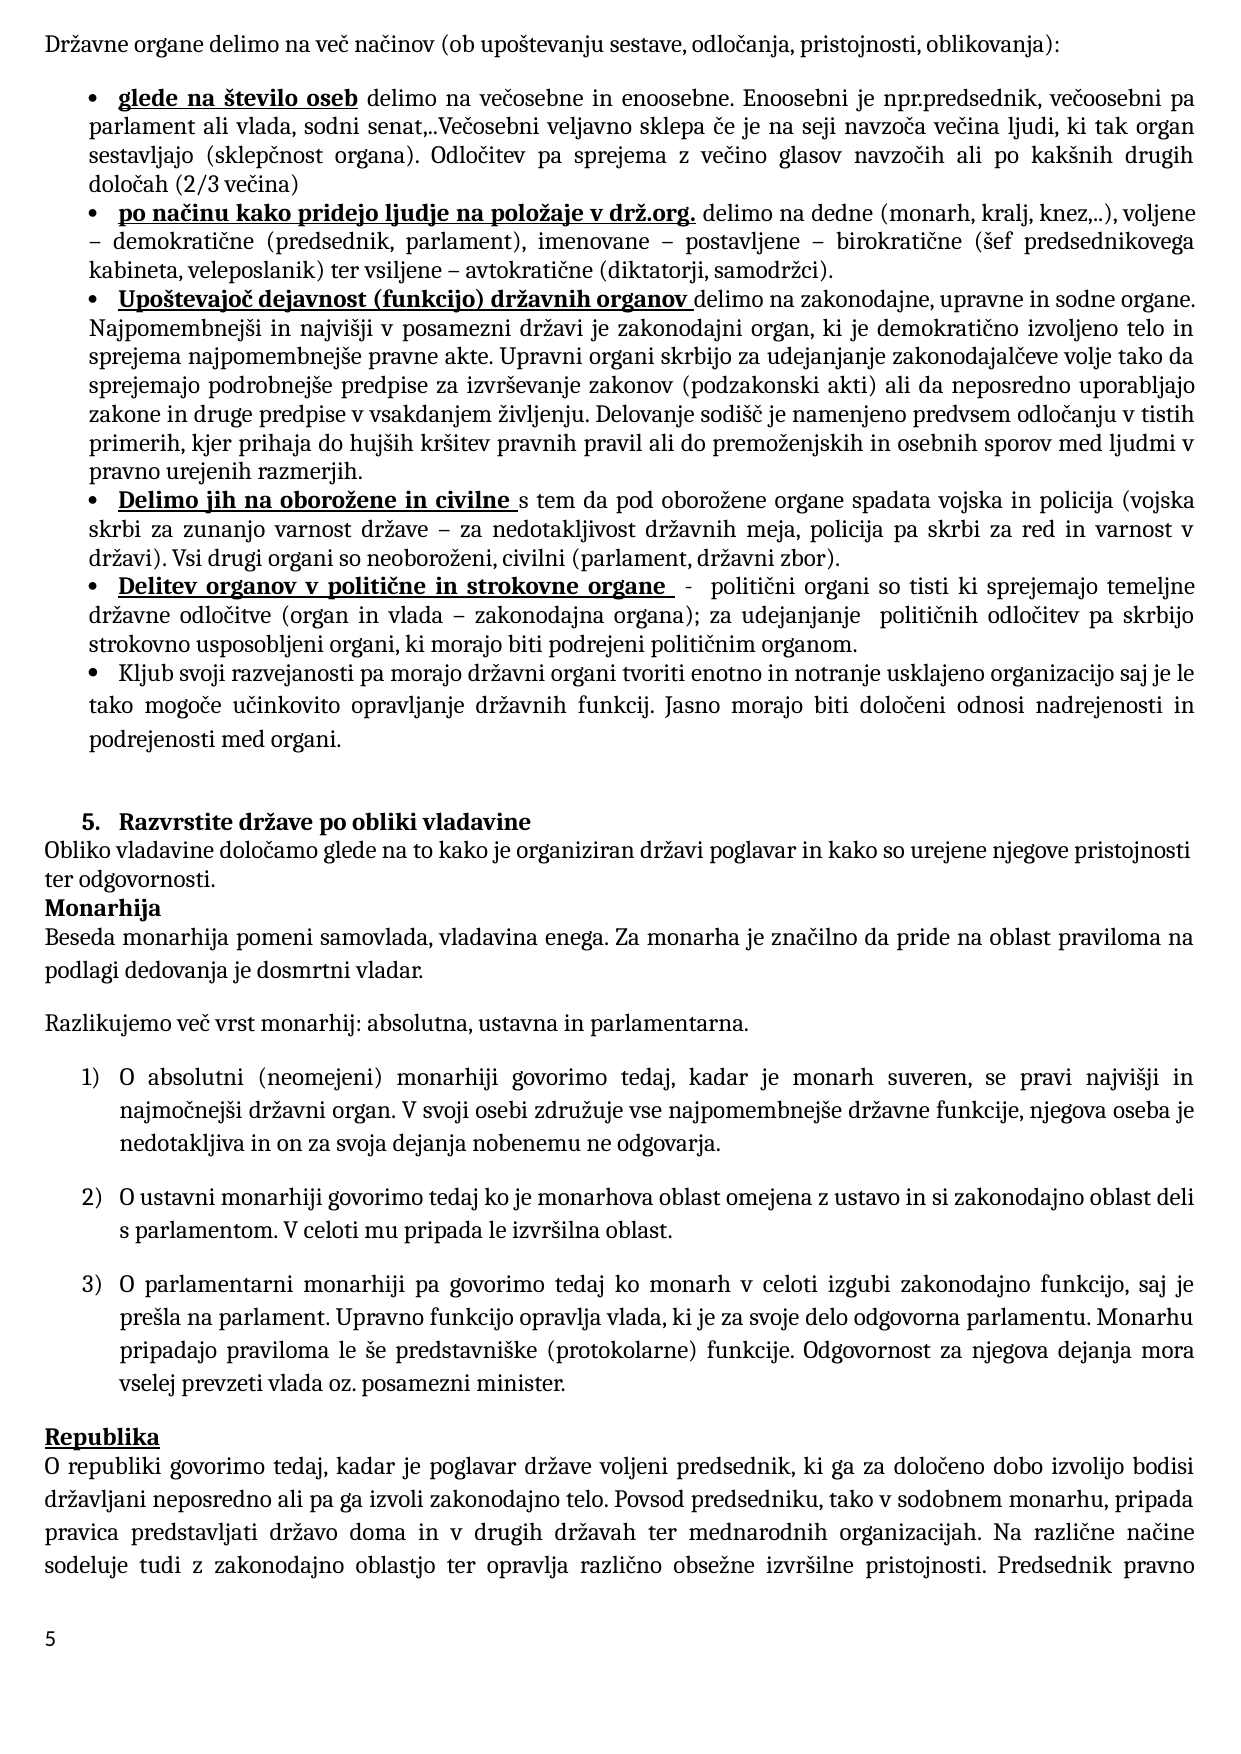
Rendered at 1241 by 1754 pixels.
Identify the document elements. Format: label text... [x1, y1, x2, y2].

subtitle Republika [44, 1423, 1196, 1452]
list Delimo jih na oborožene in civilne s tem da pod oborožene organe spadata vojska in policija (vojska skrbi za zunanjo varnost države – za nedotakljivost državnih meja, policija pa skrbi za red in varnost v državi). Vsi drugi organi so neoboroženi, civilni (parlament, državni zbor). [89, 486, 1196, 572]
list Delitev organov v politične in strokovne organe - politični organi so tisti ki sprejemajo temeljne državne odločitve (organ in vlada – zakonodajna organa); za udejanjanje političnih odločitev pa skrbijo strokovno usposobljeni organi, ki morajo biti podrejeni političnim organom. [89, 572, 1196, 658]
list Razvrstite države po obliki vladavine [82, 807, 1196, 836]
text Razlikujemo več vrst monarhij: absolutna, ustavna in parlamentarna. [44, 1009, 1196, 1038]
list O absolutni (neomejeni) monarhiji govorimo tedaj, kadar je monarh suveren, se pravi najvišji in najmočnejši državni organ. V svoji osebi združuje vse najpomembnejše državne funkcije, njegova oseba je nedotakljiva in on za svoja dejanja nobenemu ne odgovarja. [82, 1063, 1196, 1158]
text Državne organe delimo na več načinov (ob upoštevanju sestave, odločanja, pristojnosti, oblikovanja): [44, 29, 1196, 58]
text O republiki govorimo tedaj, kadar je poglavar države voljeni predsednik, ki ga za določeno dobo izvolijo bodisi državljani neposredno ali pa ga izvoli zakonodajno telo. Povsod predsedniku, tako v sodobnem monarhu, pripada pravica predstavljati državo doma in v drugih državah ter mednarodnih organizacijah. Na različne načine sodeluje tudi z zakonodajno oblastjo ter opravlja različno obsežne izvršilne pristojnosti. Predsednik pravno [44, 1452, 1196, 1579]
text Beseda monarhija pomeni samovlada, vladavina enega. Za monarha je značilno da pride na oblast praviloma na podlagi dedovanja je dosmrtni vladar. [44, 922, 1196, 984]
subtitle Monarhija [44, 894, 1196, 922]
list Kljub svoji razvejanosti pa morajo državni organi tvoriti enotno in notranje usklajeno organizacijo saj je le tako mogoče učinkovito opravljanje državnih funkcij. Jasno morajo biti določeni odnosi nadrejenosti in podrejenosti med organi. [89, 658, 1196, 753]
list O ustavni monarhiji govorimo tedaj ko je monarhova oblast omejena z ustavo in si zakonodajno oblast deli s parlamentom. V celoti mu pripada le izvršilna oblast. [82, 1183, 1196, 1245]
list glede na število oseb delimo na večosebne in enoosebne. Enoosebni je npr.predsednik, večoosebni pa parlament ali vlada, sodni senat,..Večosebni veljavno sklepa če je na seji navzoča večina ljudi, ki tak organ sestavljajo (sklepčnost organa). Odločitev pa sprejema z večino glasov navzočih ali po kakšnih drugih določah (2/3 večina) [89, 83, 1196, 198]
text Obliko vladavine določamo glede na to kako je organiziran državi poglavar in kako so urejene njegove pristojnosti ter odgovornosti. [44, 836, 1196, 894]
list po načinu kako pridejo ljudje na položaje v drž.org. delimo na dedne (monarh, kralj, knez,..), voljene – demokratične (predsednik, parlament), imenovane – postavljene – birokratične (šef predsednikovega kabineta, veleposlanik) ter vsiljene – avtokratične (diktatorji, samodržci). [89, 198, 1196, 285]
list Upoštevajoč dejavnost (funkcijo) državnih organov delimo na zakonodajne, upravne in sodne organe. Najpomembnejši in najvišji v posamezni državi je zakonodajni organ, ki je demokratično izvoljeno telo in sprejema najpomembnejše pravne akte. Upravni organi skrbijo za udejanjanje zakonodajalčeve volje tako da sprejemajo podrobnejše predpise za izvrševanje zakonov (podzakonski akti) ali da neposredno uporabljajo zakone in druge predpise v vsakdanjem življenju. Delovanje sodišč je namenjeno predvsem odločanju v tistih primerih, kjer prihaja do hujših kršitev pravnih pravil ali do premoženjskih in osebnih sporov med ljudmi v pravno urejenih razmerjih. [89, 285, 1196, 486]
list O parlamentarni monarhiji pa govorimo tedaj ko monarh v celoti izgubi zakonodajno funkcijo, saj je prešla na parlament. Upravno funkcijo opravlja vlada, ki je za svoje delo odgovorna parlamentu. Monarhu pripadajo praviloma le še predstavniške (protokolarne) funkcije. Odgovornost za njegova dejanja mora vselej prevzeti vlada oz. posamezni minister. [82, 1270, 1196, 1398]
